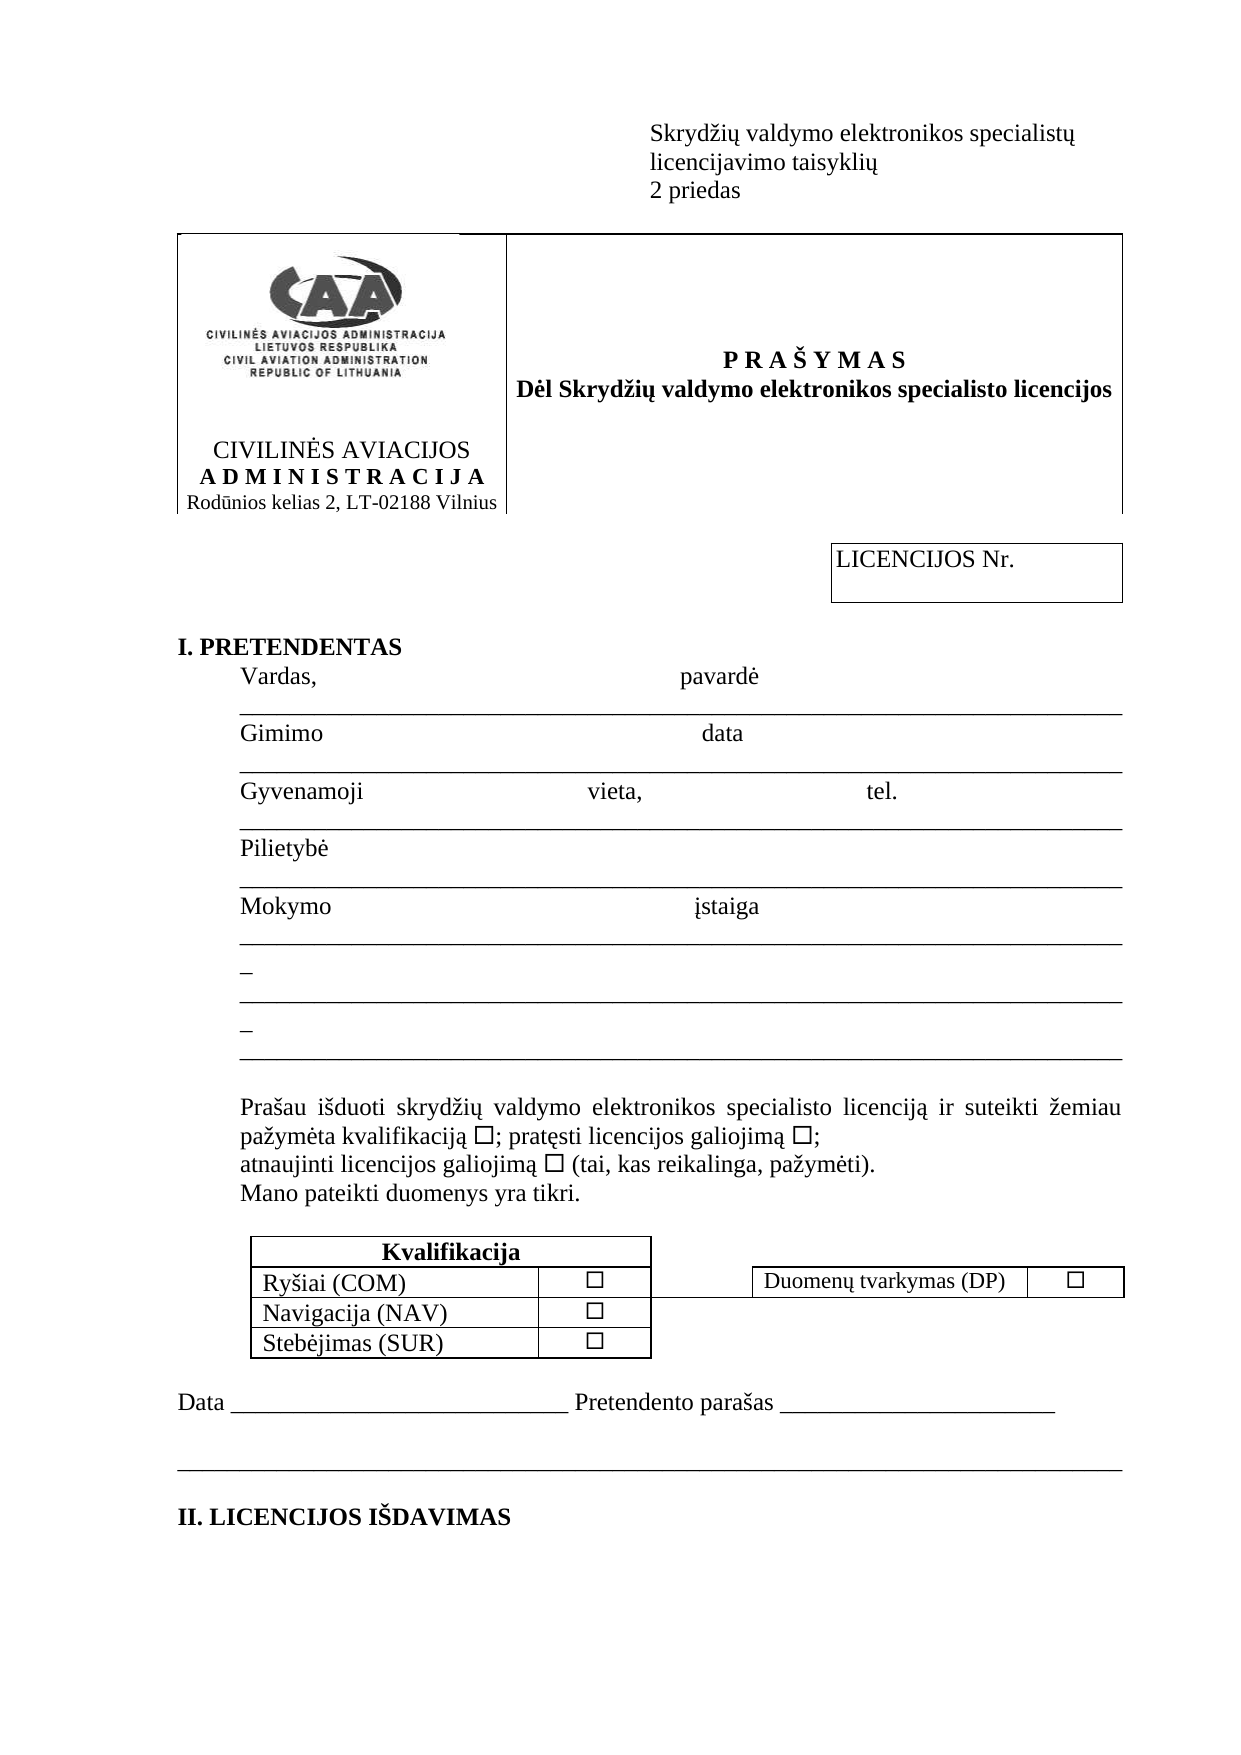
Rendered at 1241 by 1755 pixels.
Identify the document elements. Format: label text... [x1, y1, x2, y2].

table_cell Ryšiai (COM) [252, 1268, 538, 1296]
table_cell [753, 1327, 1027, 1357]
table_cell Duomenų tvarkymas (DP) [753, 1268, 1027, 1296]
text Mano pateikti duomenys yra tikri. [240, 1178, 1122, 1207]
text Pilietybė [240, 833, 1122, 887]
table_header Kvalifikacija [252, 1237, 650, 1266]
table_header CAA ženklas [178, 235, 506, 433]
table_header [189, 1236, 250, 1266]
table_cell [189, 1327, 250, 1357]
text licencijavimo taisyklių [649, 147, 1122, 176]
table_header [753, 1236, 1027, 1266]
table_cell [652, 1327, 752, 1357]
table_cell [] [539, 1328, 650, 1357]
text Gimimo data [240, 718, 1122, 772]
text Prašau išduoti skrydžių valdymo elektronikos specialisto licenciją ir suteikti žemiau pažymėta kvalifikaciją []; pratęsti licencijos galiojimą []; [240, 1092, 1122, 1149]
text Skrydžių valdymo elektronikos specialistų [649, 118, 1122, 147]
table_cell [753, 1298, 1027, 1327]
text Gyvenamoji vieta, tel. [240, 776, 1122, 829]
text _ [240, 948, 1122, 1002]
table_cell [1028, 1327, 1124, 1357]
table_cell [189, 1296, 250, 1327]
text _ [177, 1445, 1122, 1470]
table_cell Navigacija (NAV) [252, 1298, 538, 1327]
text _ [240, 1006, 1122, 1059]
text atnaujinti licencijos galiojimą [] (tai, kas reikalinga, pažymėti). [240, 1149, 1122, 1178]
text II. LICENCIJOS IŠDAVIMAS [177, 1502, 1122, 1531]
text Vardas, pavardė [240, 661, 1122, 714]
table_header [177, 543, 831, 602]
table_cell CIVILINĖS AVIACIJOS ADMINISTRACIJA Rodūnios kelias 2, LT-02188 Vilnius [178, 433, 506, 514]
text 2 priedas [649, 176, 1122, 204]
text Data ___________________________ Pretendento parašas ______________________ [177, 1387, 1122, 1416]
table_header [1028, 1236, 1124, 1266]
table_cell [189, 1266, 250, 1296]
table_header [652, 1236, 752, 1266]
table_header PRAŠYMAS Dėl Skrydžių valdymo elektronikos specialisto licencijos [507, 235, 1122, 514]
table_cell [] [1028, 1268, 1123, 1296]
table_cell Stebėjimas (SUR) [252, 1328, 538, 1357]
table_cell [1028, 1298, 1124, 1327]
table_cell [] [539, 1268, 650, 1296]
table_cell [652, 1266, 752, 1296]
text Mokymo įstaiga [240, 891, 1122, 944]
text I. PRETENDENTAS [177, 632, 1122, 661]
table_cell [] [539, 1298, 650, 1327]
table_header LICENCIJOS Nr. [832, 544, 1122, 602]
table_cell [652, 1298, 752, 1327]
